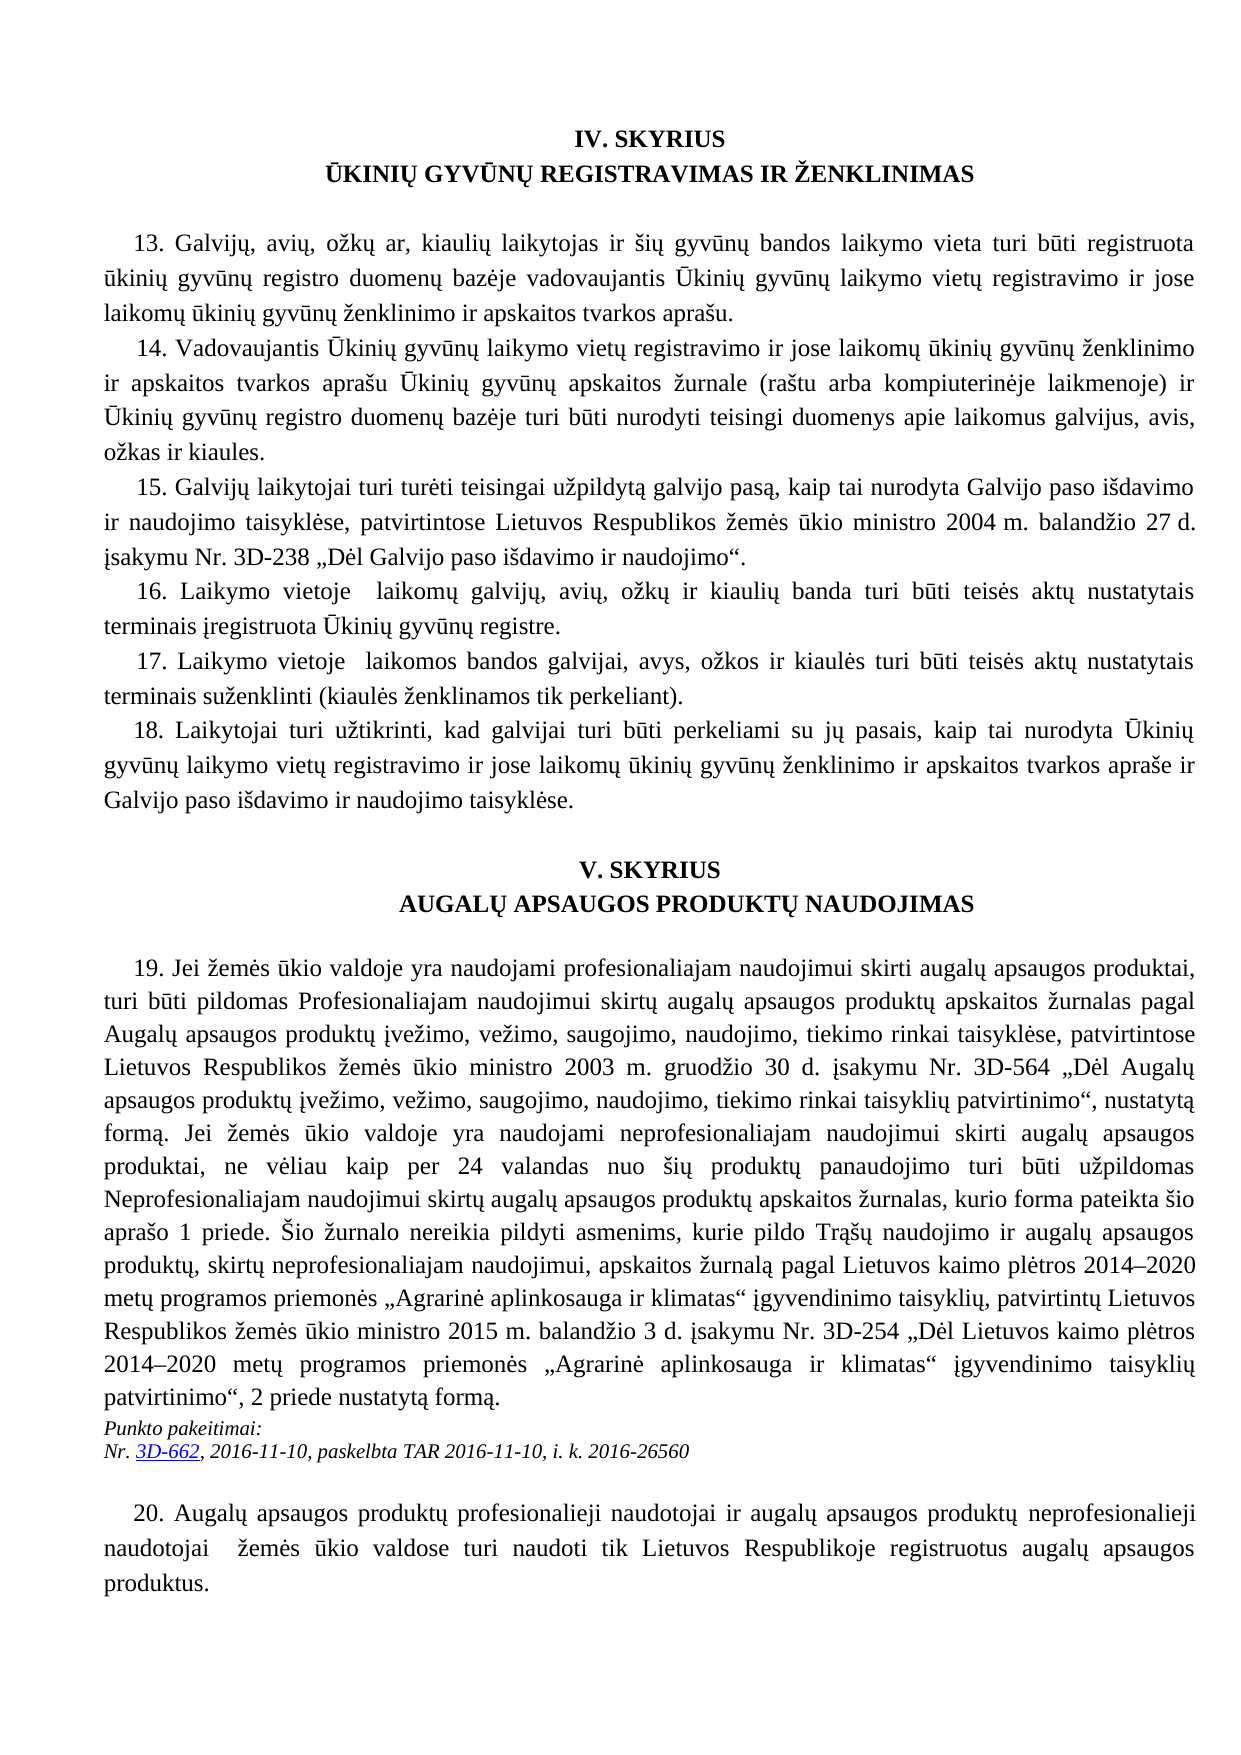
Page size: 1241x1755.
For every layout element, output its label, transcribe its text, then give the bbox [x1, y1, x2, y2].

text ŪKINIŲ GYVŪNŲ registravimas ir ženklinimas [103, 153, 1196, 188]
text 15. Galvijų laikytojai turi turėti teisingai užpildytą galvijo pasą, kaip tai nurodyta Galvijo paso išdavimo ir naudojimo taisyklėse, patvirtintose Lietuvos Respublikos žemės ūkio ministro 2004 m. balandžio 27 d. įsakymu Nr. 3D-238 „Dėl Galvijo paso išdavimo ir naudojimo“. [103, 466, 1196, 570]
text 18. Laikytojai turi užtikrinti, kad galvijai turi būti perkeliami su jų pasais, kaip tai nurodyta Ūkinių gyvūnų laikymo vietų registravimo ir jose laikomų ūkinių gyvūnų ženklinimo ir apskaitos tvarkos apraše ir Galvijo paso išdavimo ir naudojimo taisyklėse. [103, 709, 1196, 814]
text Punkto pakeitimai: [103, 1415, 1196, 1439]
text 13. Galvijų, avių, ožkų ar, kiaulių laikytojas ir šių gyvūnų bandos laikymo vieta turi būti registruota ūkinių gyvūnų registro duomenų bazėje vadovaujantis Ūkinių gyvūnų laikymo vietų registravimo ir jose laikomų ūkinių gyvūnų ženklinimo ir apskaitos tvarkos aprašu. [103, 222, 1196, 327]
text 19. Jei žemės ūkio valdoje yra naudojami profesionaliajam naudojimui skirti augalų apsaugos produktai, turi būti pildomas Profesionaliajam naudojimui skirtų augalų apsaugos produktų apskaitos žurnalas pagal Augalų apsaugos produktų įvežimo, vežimo, saugojimo, naudojimo, tiekimo rinkai taisyklėse, patvirtintose Lietuvos Respublikos žemės ūkio ministro 2003 m. gruodžio 30 d. įsakymu Nr. 3D-564 „Dėl Augalų apsaugos produktų įvežimo, vežimo, saugojimo, naudojimo, tiekimo rinkai taisyklių patvirtinimo“, nustatytą formą. Jei žemės ūkio valdoje yra naudojami neprofesionaliajam naudojimui skirti augalų apsaugos produktai, ne vėliau kaip per 24 valandas nuo šių produktų panaudojimo turi būti užpildomas Neprofesionaliajam naudojimui skirtų augalų apsaugos produktų apskaitos žurnalas, kurio forma pateikta šio aprašo 1 priede. Šio žurnalo nereikia pildyti asmenims, kurie pildo Trąšų naudojimo ir augalų apsaugos produktų, skirtų neprofesionaliajam naudojimui, apskaitos žurnalą pagal Lietuvos kaimo plėtros 2014–2020 metų programos priemonės „Agrarinė aplinkosauga ir klimatas“ įgyvendinimo taisyklių, patvirtintų Lietuvos Respublikos žemės ūkio ministro 2015 m. balandžio 3 d. įsakymu Nr. 3D-254 „Dėl Lietuvos kaimo plėtros 2014–2020 metų programos priemonės „Agrarinė aplinkosauga ir klimatas“ įgyvendinimo taisyklių patvirtinimo“, 2 priede nustatytą formą. [103, 953, 1196, 1411]
text 17. Laikymo vietoje laikomos bandos galvijai, avys, ožkos ir kiaulės turi būti teisės aktų nustatytais terminais suženklinti (kiaulės ženklinamos tik perkeliant). [103, 640, 1196, 709]
text V. SKYRIUS [103, 849, 1196, 883]
text IV. SKYRIUS [103, 118, 1196, 153]
text AUGALŲ APSAUGOS PRODUKTŲ NAUDOJIMAS [103, 883, 1196, 918]
text 20. Augalų apsaugos produktų profesionalieji naudotojai ir augalų apsaugos produktų neprofesionalieji naudotojai žemės ūkio valdose turi naudoti tik Lietuvos Respublikoje registruotus augalų apsaugos produktus. [103, 1492, 1196, 1597]
text Nr. 3D-662, 2016-11-10, paskelbta TAR 2016-11-10, i. k. 2016-26560 [103, 1439, 1196, 1463]
text 14. Vadovaujantis Ūkinių gyvūnų laikymo vietų registravimo ir jose laikomų ūkinių gyvūnų ženklinimo ir apskaitos tvarkos aprašu Ūkinių gyvūnų apskaitos žurnale (raštu arba kompiuterinėje laikmenoje) ir Ūkinių gyvūnų registro duomenų bazėje turi būti nurodyti teisingi duomenys apie laikomus galvijus, avis, ožkas ir kiaules. [103, 327, 1196, 466]
text 16. Laikymo vietoje laikomų galvijų, avių, ožkų ir kiaulių banda turi būti teisės aktų nustatytais terminais įregistruota Ūkinių gyvūnų registre. [103, 570, 1196, 640]
